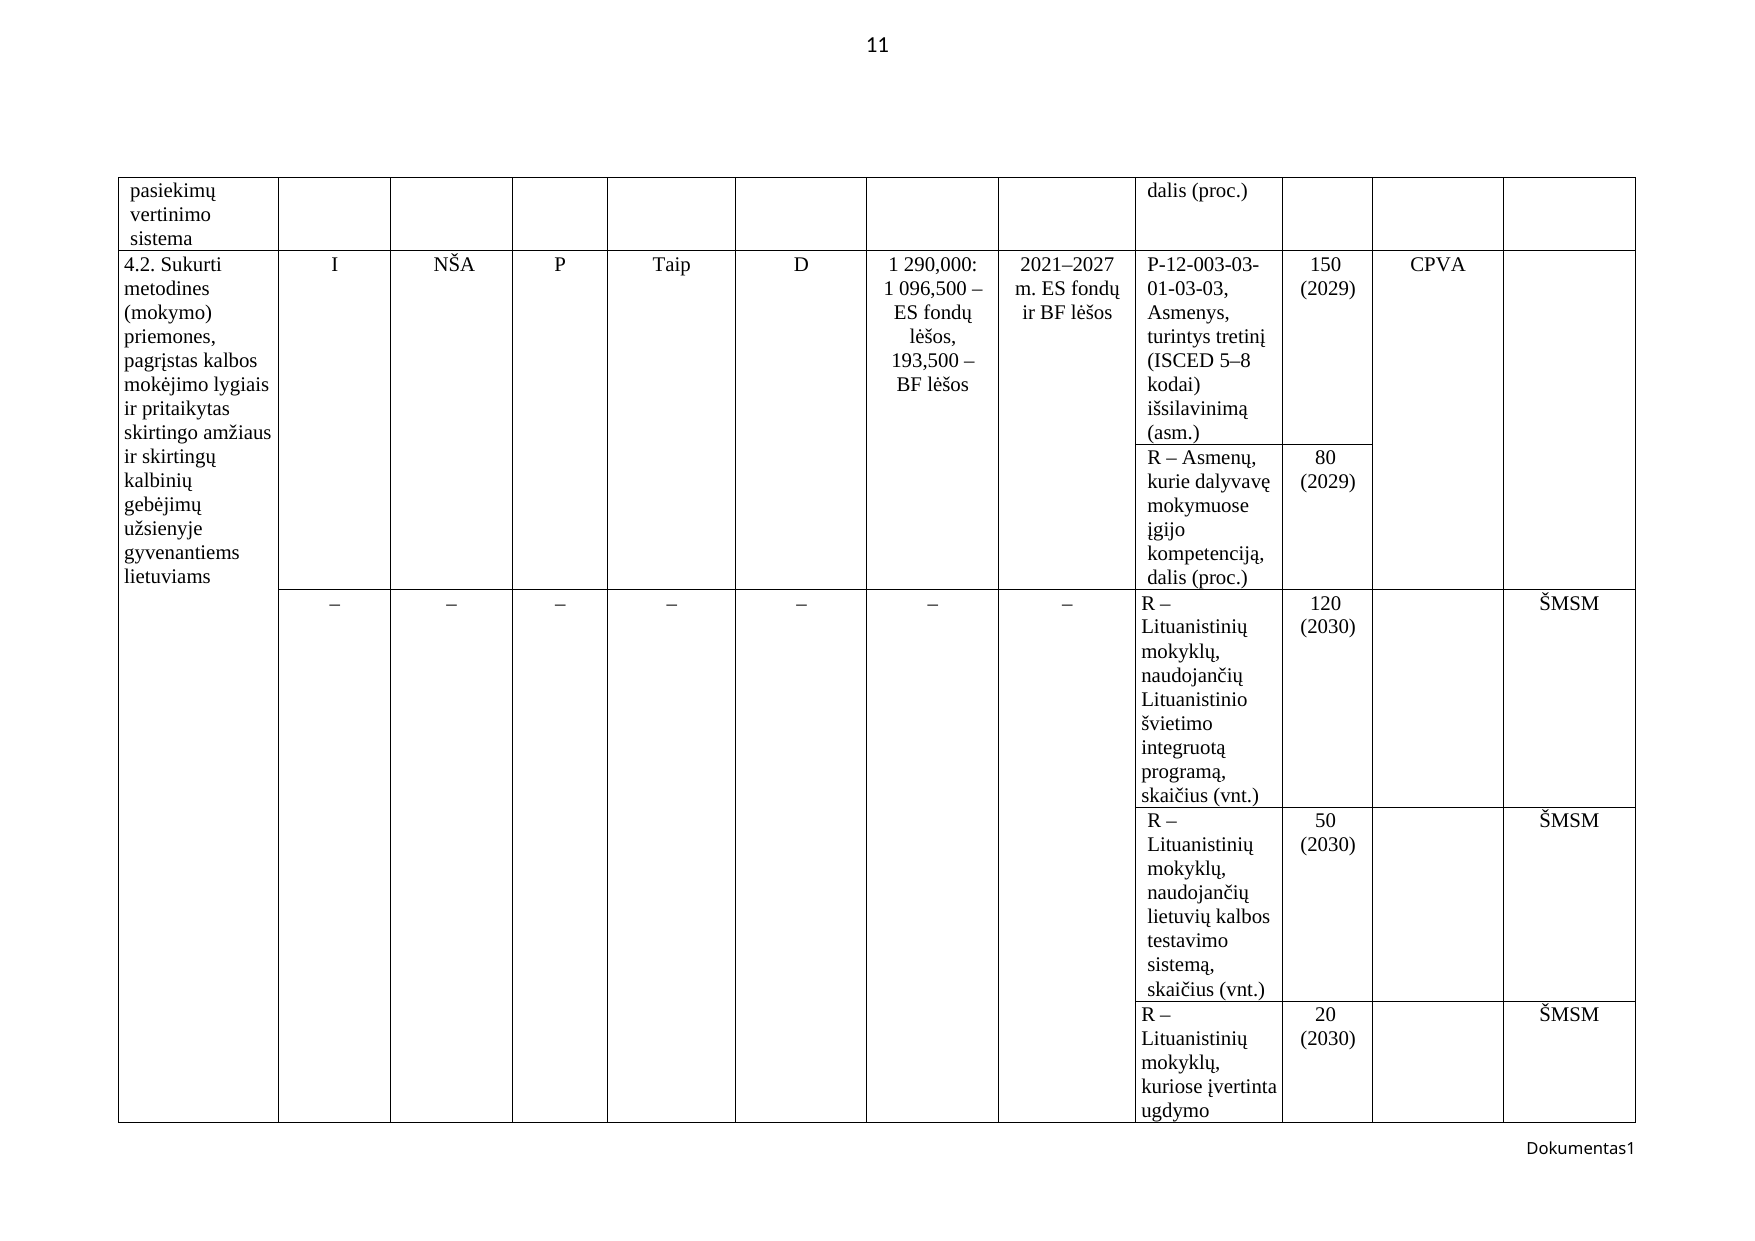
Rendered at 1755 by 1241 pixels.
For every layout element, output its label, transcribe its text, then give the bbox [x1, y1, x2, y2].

table_cell R – Lituanistinių mokyklų, kuriose įvertinta ugdymo [1136, 1002, 1282, 1122]
table_cell CPVA [1373, 251, 1503, 589]
table_cell [999, 178, 1135, 250]
table_cell pasiekimų vertinimo sistema [119, 178, 278, 250]
table_cell ŠMSM [1504, 1002, 1635, 1122]
table_cell ŠMSM [1504, 808, 1635, 1001]
table_cell – [999, 590, 1135, 1122]
table_cell I [279, 251, 390, 589]
table_cell [1504, 251, 1635, 589]
table_cell [1283, 178, 1372, 250]
table_cell 2021–2027 m. ES fondų ir BF lėšos [999, 251, 1135, 589]
table_cell [736, 178, 866, 250]
table_cell [391, 178, 512, 250]
table_cell R – Lituanistinių mokyklų, naudojančių Lituanistinio švietimo integruotą programą, skaičius (vnt.) [1136, 590, 1282, 807]
table_cell – [513, 590, 607, 1122]
table_cell [1504, 178, 1635, 250]
table_cell P [513, 251, 607, 589]
table_cell NŠA [391, 251, 512, 589]
table_cell ŠMSM [1504, 590, 1635, 807]
table_cell 120 (2030) [1283, 590, 1372, 807]
table_cell [1373, 178, 1503, 250]
table_cell [608, 178, 735, 250]
table_cell 20 (2030) [1283, 1002, 1372, 1122]
table_cell dalis (proc.) [1136, 178, 1282, 250]
table_cell 80 (2029) [1283, 445, 1372, 589]
table_cell 50 (2030) [1283, 808, 1372, 1001]
table_cell [279, 178, 390, 250]
table_cell R – Asmenų, kurie dalyvavę mokymuose įgijo kompetenciją, dalis (proc.) [1136, 445, 1282, 589]
table_cell R – Lituanistinių mokyklų, naudojančių lietuvių kalbos testavimo sistemą, skaičius (vnt.) [1136, 808, 1282, 1001]
table_cell – [736, 590, 866, 1122]
table_cell – [608, 590, 735, 1122]
table_cell [1373, 808, 1503, 1001]
table_cell [1373, 590, 1503, 807]
table_cell [867, 178, 998, 250]
table_cell 1 290,000: 1 096,500 – ES fondų lėšos, 193,500 – BF lėšos [867, 251, 998, 589]
table_cell – [391, 590, 512, 1122]
table_cell – [867, 590, 998, 1122]
table_cell D [736, 251, 866, 589]
table_cell Taip [608, 251, 735, 589]
table_cell – [279, 590, 390, 1122]
table_cell 150 (2029) [1283, 251, 1372, 444]
table_cell [1373, 1002, 1503, 1122]
table_cell 4.2. Sukurti metodines (mokymo) priemones, pagrįstas kalbos mokėjimo lygiais ir pritaikytas skirtingo amžiaus ir skirtingų kalbinių gebėjimų užsienyje gyvenantiems lietuviams [119, 251, 278, 1122]
table_cell P-12-003-03-01-03-03, Asmenys, turintys tretinį (ISCED 5–8 kodai) išsilavinimą (asm.) [1136, 251, 1282, 444]
table_cell [513, 178, 607, 250]
